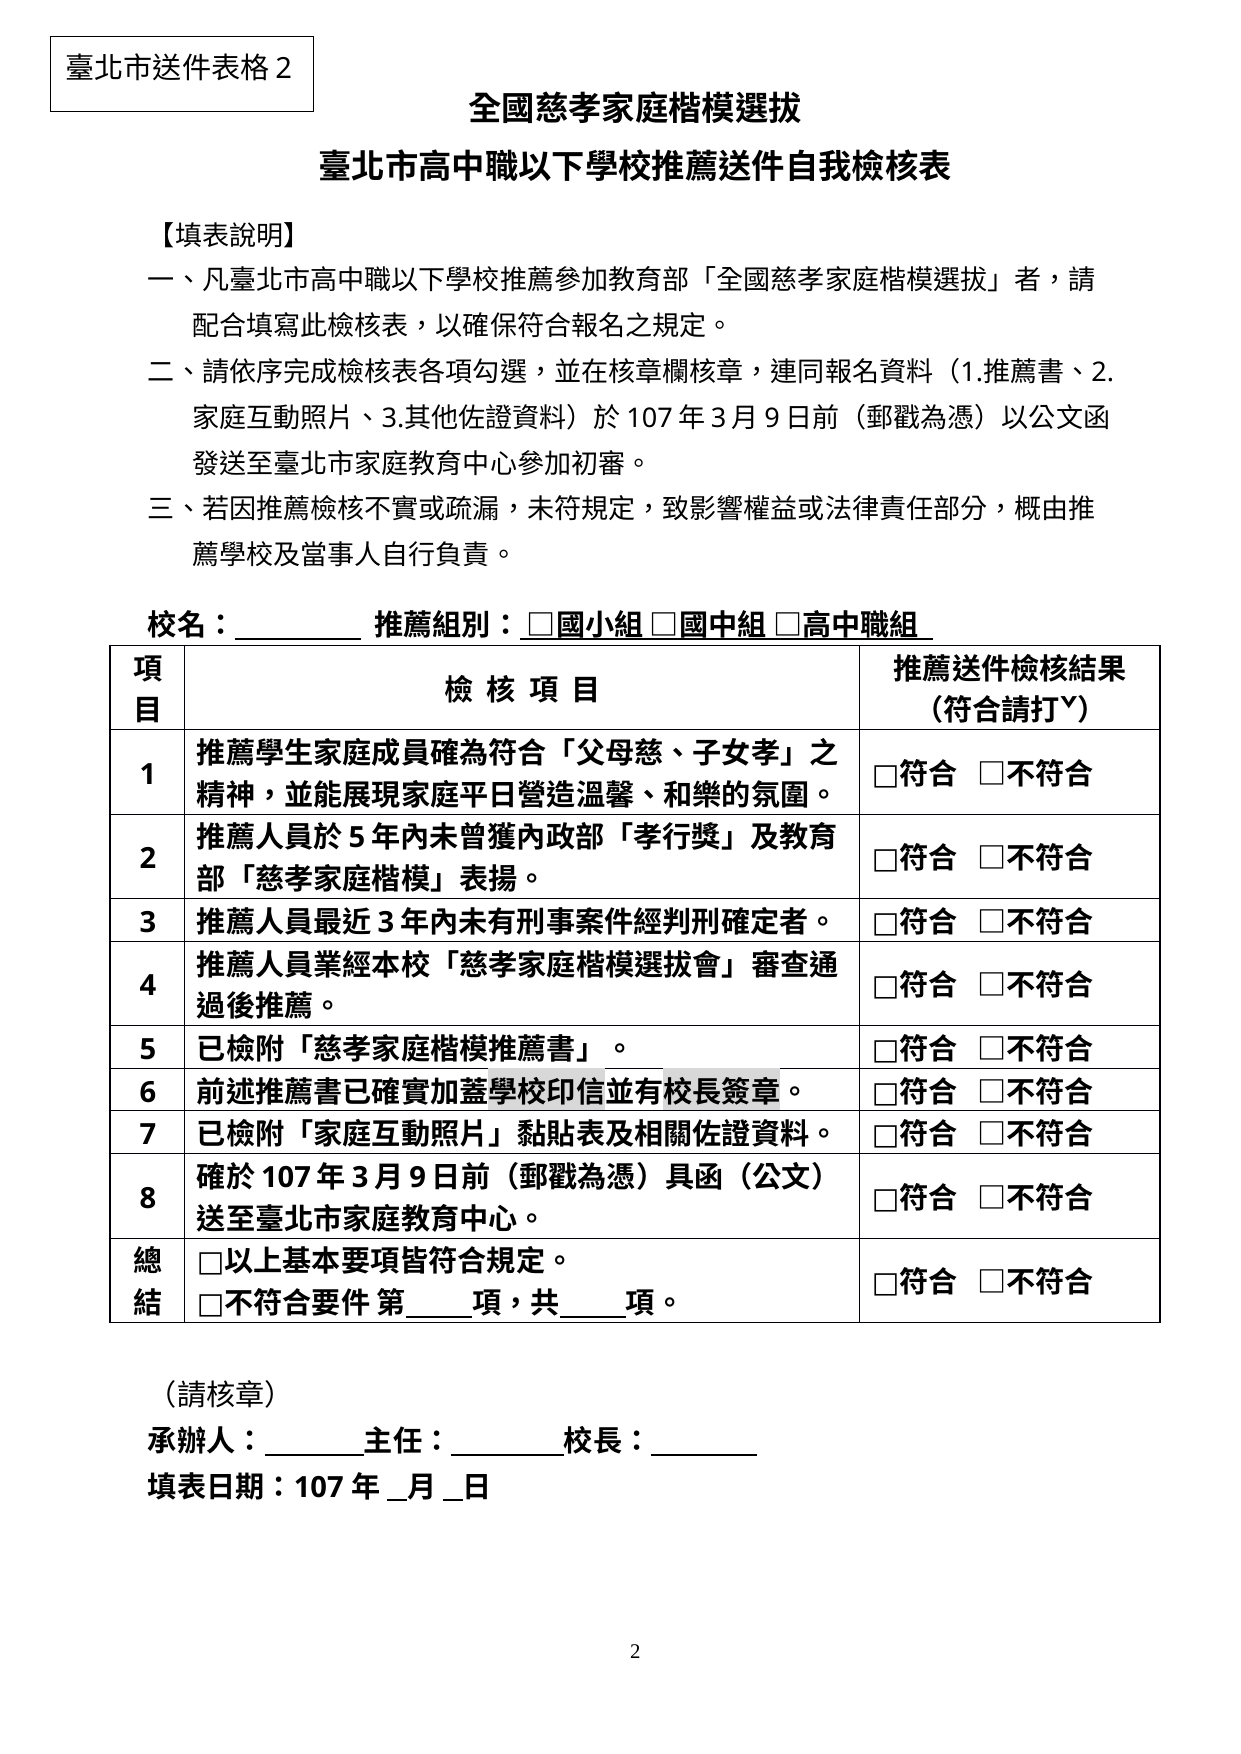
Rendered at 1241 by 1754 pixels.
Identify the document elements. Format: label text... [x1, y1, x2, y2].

table_cell 已檢附「慈孝家庭楷模推薦書」。 [185, 1026, 859, 1068]
table_cell 確於107年3月9日前（郵戳為憑）具函（公文）送至臺北市家庭教育中心。 [185, 1154, 859, 1237]
table_cell 3 [111, 899, 184, 941]
table_cell 已檢附「家庭互動照片」黏貼表及相關佐證資料。 [185, 1111, 859, 1153]
table_cell 前述推薦書已確實加蓋學校印信並有校長簽章。 [185, 1069, 859, 1110]
text （請核章） [148, 1369, 1122, 1414]
table_cell □符合 □不符合 [860, 942, 1159, 1025]
table_cell 2 [111, 815, 184, 898]
table_cell □符合 □不符合 [860, 1239, 1159, 1322]
text 臺北市高中職以下學校推薦送件自我檢核表 [148, 132, 1122, 191]
table_cell □符合 □不符合 [860, 1069, 1159, 1110]
table_cell 總結 [111, 1239, 184, 1322]
table_cell 4 [111, 942, 184, 1025]
table_cell 7 [111, 1111, 184, 1153]
table_cell 5 [111, 1026, 184, 1068]
text 【填表說明】 [148, 216, 1122, 253]
table_cell □符合 □不符合 [860, 815, 1159, 898]
table_cell □符合 □不符合 [860, 730, 1159, 813]
text 承辦人： 主任： 校長： [148, 1414, 1122, 1460]
table_cell 8 [111, 1154, 184, 1237]
table_cell 推薦人員於5年內未曾獲內政部「孝行獎」及教育部「慈孝家庭楷模」表揚。 [185, 815, 859, 898]
text 臺北市送件表格2 [65, 44, 298, 87]
text 全國慈孝家庭楷模選拔 [148, 74, 1122, 132]
table_header 推薦送件檢核結果 （符合請打ˇ） [860, 646, 1159, 729]
text 填表日期：107 年 月 日 [148, 1460, 1122, 1506]
text 三、若因推薦檢核不實或疏漏，未符規定，致影響權益或法律責任部分，概由推薦學校及當事人自行負責。 [148, 482, 1122, 574]
table_cell 推薦學生家庭成員確為符合「父母慈、子女孝」之精神，並能展現家庭平日營造溫馨、和樂的氛圍。 [185, 730, 859, 813]
table_cell □符合 □不符合 [860, 1026, 1159, 1068]
table_cell 6 [111, 1069, 184, 1110]
table_header 檢 核 項 目 [185, 646, 859, 729]
table_cell □符合 □不符合 [860, 1111, 1159, 1153]
table_cell □以上基本要項皆符合規定。 □不符合要件 第 項，共 項。 [185, 1239, 859, 1322]
table_header 項目 [111, 646, 184, 729]
table_cell □符合 □不符合 [860, 899, 1159, 941]
table_cell 推薦人員業經本校「慈孝家庭楷模選拔會」審查通過後推薦。 [185, 942, 859, 1025]
table_cell □符合 □不符合 [860, 1154, 1159, 1237]
text 一、凡臺北市高中職以下學校推薦參加教育部「全國慈孝家庭楷模選拔」者，請配合填寫此檢核表，以確保符合報名之規定。 [148, 253, 1122, 345]
table_cell 推薦人員最近3年內未有刑事案件經判刑確定者。 [185, 899, 859, 941]
text 二、請依序完成檢核表各項勾選，並在核章欄核章，連同報名資料（1.推薦書、2.家庭互動照片、3.其他佐證資料）於107年3月9日前（郵戳為憑）以公文函發送至臺北市家庭教育中心參加初審。 [148, 345, 1122, 482]
text 校名： 推薦組別： □國小組 □國中組 □高中職組 [148, 599, 1122, 645]
table_cell 1 [111, 730, 184, 813]
